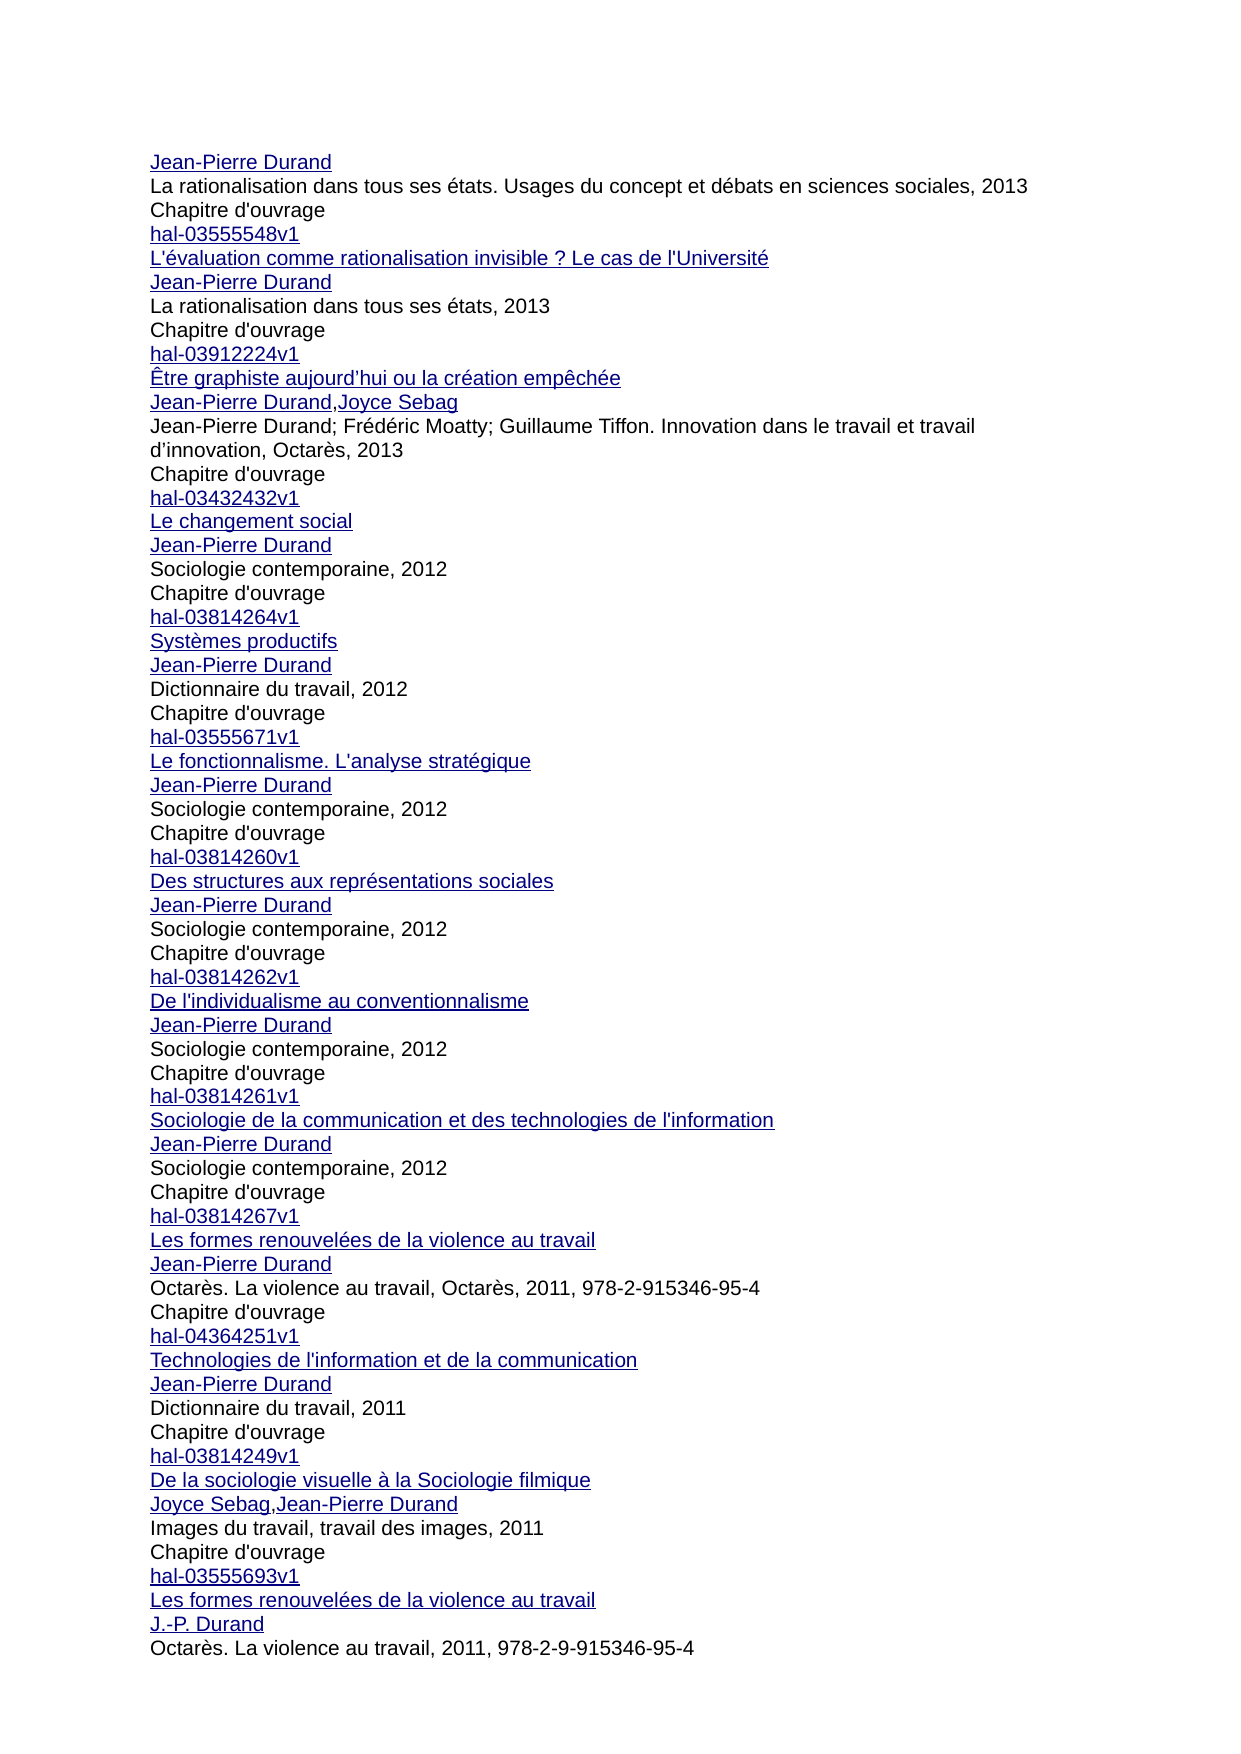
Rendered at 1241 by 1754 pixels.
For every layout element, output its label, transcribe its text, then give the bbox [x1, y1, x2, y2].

table_cell Technologies de l'information et de la communication Jean-Pierre Durand Dictionnaire du travail, 2011 Chapitre d'ouvrage hal-03814249v1 [150, 1348, 1090, 1468]
table_cell Les formes renouvelées de la violence au travail Jean-Pierre Durand Octarès. La violence au travail, Octarès, 2011, 978-2-915346-95-4 Chapitre d'ouvrage hal-04364251v1 [150, 1228, 1090, 1348]
table_cell Le changement social Jean-Pierre Durand Sociologie contemporaine, 2012 Chapitre d'ouvrage hal-03814264v1 [150, 509, 1090, 629]
table_cell De l'individualisme au conventionnalisme Jean-Pierre Durand Sociologie contemporaine, 2012 Chapitre d'ouvrage hal-03814261v1 [150, 989, 1090, 1108]
table_cell Le fonctionnalisme. L'analyse stratégique Jean-Pierre Durand Sociologie contemporaine, 2012 Chapitre d'ouvrage hal-03814260v1 [150, 749, 1090, 869]
table_cell Sociologie de la communication et des technologies de l'information Jean-Pierre Durand Sociologie contemporaine, 2012 Chapitre d'ouvrage hal-03814267v1 [150, 1108, 1090, 1228]
table_cell Jean-Pierre Durand La rationalisation dans tous ses états. Usages du concept et débats en sciences sociales, 2013 Chapitre d'ouvrage hal-03555548v1 [150, 150, 1090, 246]
table_cell L'évaluation comme rationalisation invisible ? Le cas de l'Université Jean-Pierre Durand La rationalisation dans tous ses états, 2013 Chapitre d'ouvrage hal-03912224v1 [150, 246, 1090, 366]
table_cell Être graphiste aujourd’hui ou la création empêchée Jean-Pierre Durand,Joyce Sebag Jean-Pierre Durand; Frédéric Moatty; Guillaume Tiffon. Innovation dans le travail et travail d’innovation, Octarès, 2013 Chapitre d'ouvrage hal-03432432v1 [150, 366, 1090, 509]
table_cell Des structures aux représentations sociales Jean-Pierre Durand Sociologie contemporaine, 2012 Chapitre d'ouvrage hal-03814262v1 [150, 869, 1090, 988]
table_cell Systèmes productifs Jean-Pierre Durand Dictionnaire du travail, 2012 Chapitre d'ouvrage hal-03555671v1 [150, 629, 1090, 749]
table_cell Les formes renouvelées de la violence au travail J.-P. Durand Octarès. La violence au travail, 2011, 978-2-9-915346-95-4 [150, 1588, 1090, 1659]
table_cell De la sociologie visuelle à la Sociologie filmique Joyce Sebag,Jean-Pierre Durand Images du travail, travail des images, 2011 Chapitre d'ouvrage hal-03555693v1 [150, 1468, 1090, 1587]
